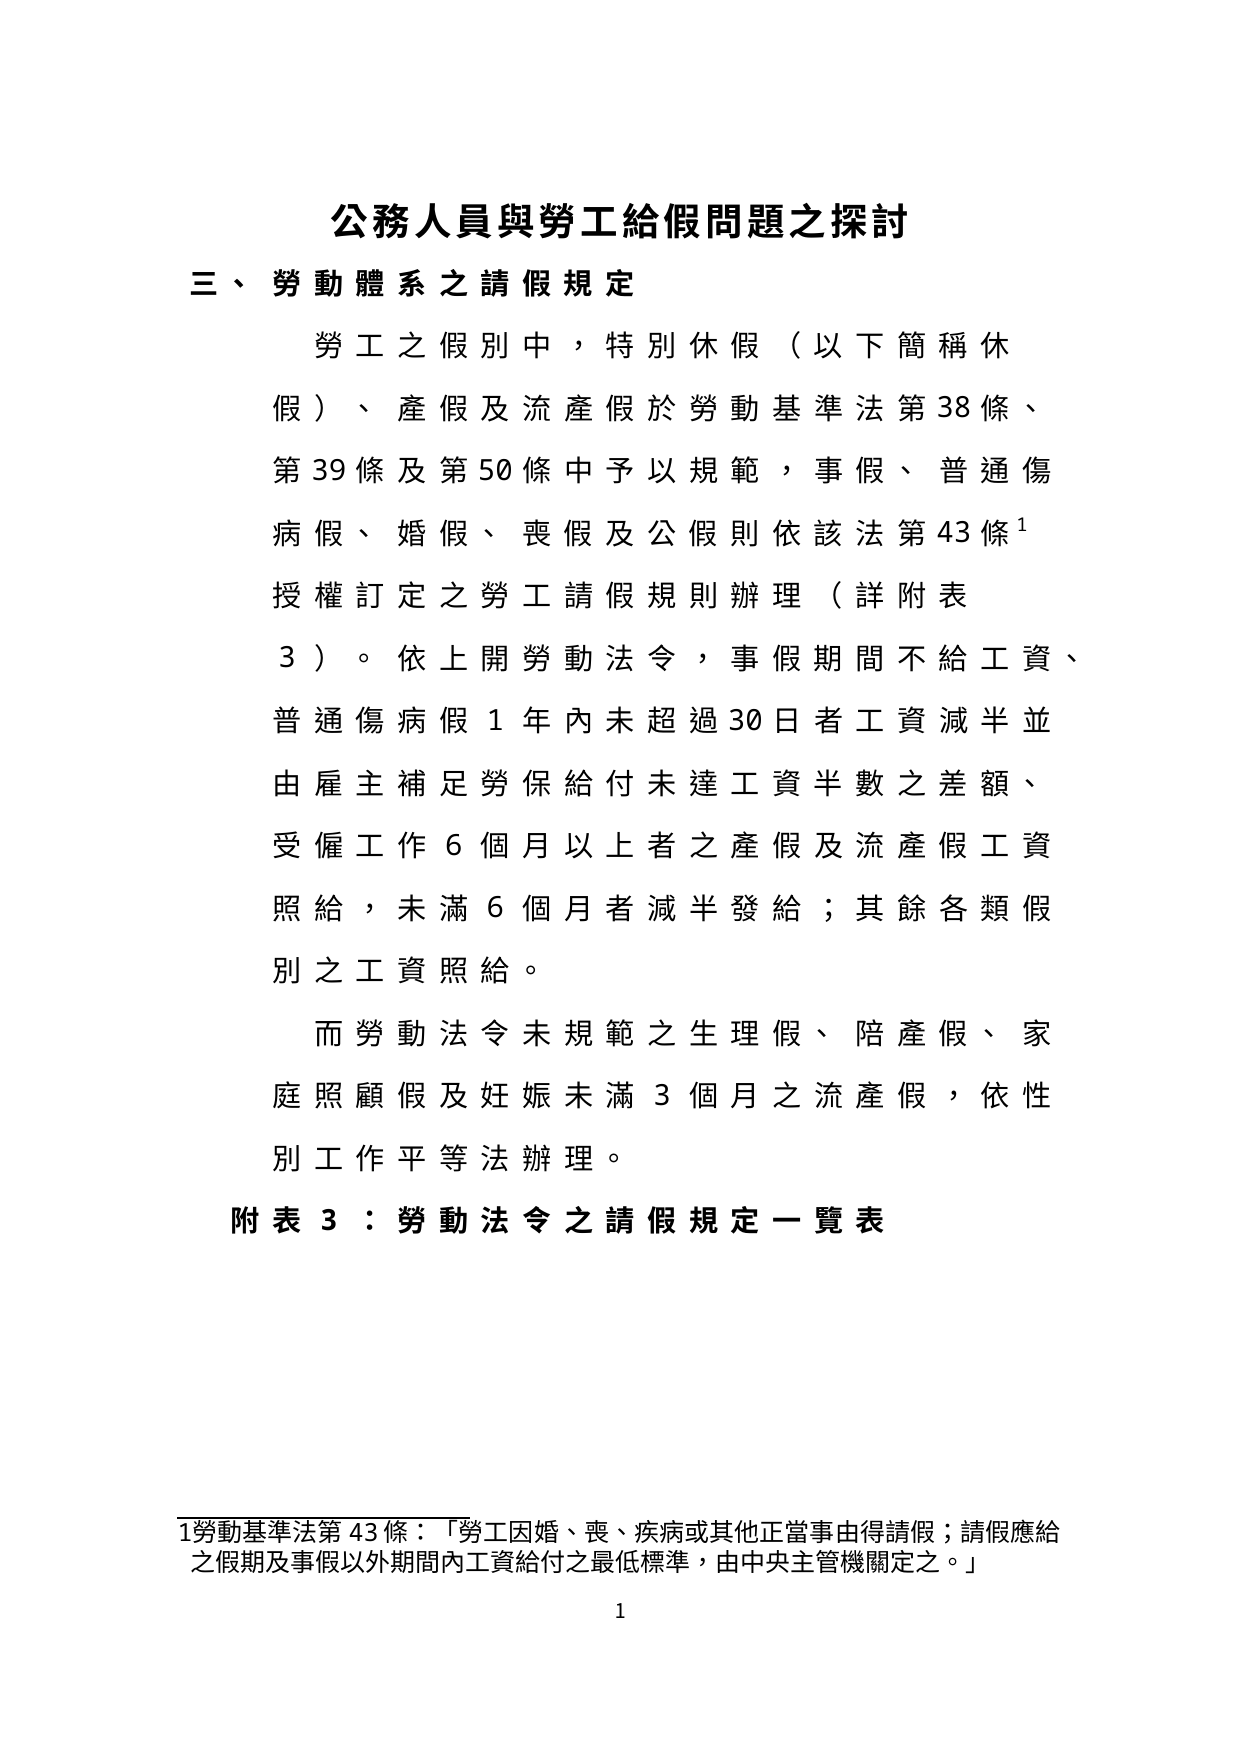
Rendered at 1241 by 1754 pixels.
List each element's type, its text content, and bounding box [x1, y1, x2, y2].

text 而勞動法令未規範之生理假、陪產假、家庭照顧假及妊娠未滿3個月之流產假，依性別工作平等法辦理。 [242, 990, 1058, 1177]
text 附表3：勞動法令之請假規定一覽表 [220, 1177, 1058, 1240]
text 勞工之假別中，特別休假（以下簡稱休假）、產假及流產假於勞動基準法第38條、第39條及第50條中予以規範，事假、普通傷病假、婚假、喪假及公假則依該法第43條授權訂定之勞工請假規則辦理（詳附表3）。依上開勞動法令，事假期間不給工資、普通傷病假1年內未超過30日者工資減半並由雇主補足勞保給付未達工資半數之差額、受僱工作6個月以上者之產假及流產假工資照給，未滿6個月者減半發給；其餘各類假別之工資照給。 [242, 302, 1058, 990]
text 三、勞動體系之請假規定 [183, 240, 1058, 302]
text 勞動基準法第43條：「勞工因婚、喪、疾病或其他正當事由得請假；請假應給之假期及事假以外期間內工資給付之最低標準，由中央主管機關定之。」 [177, 1518, 1063, 1577]
text 公務人員與勞工給假問題之探討 [183, 177, 1058, 240]
